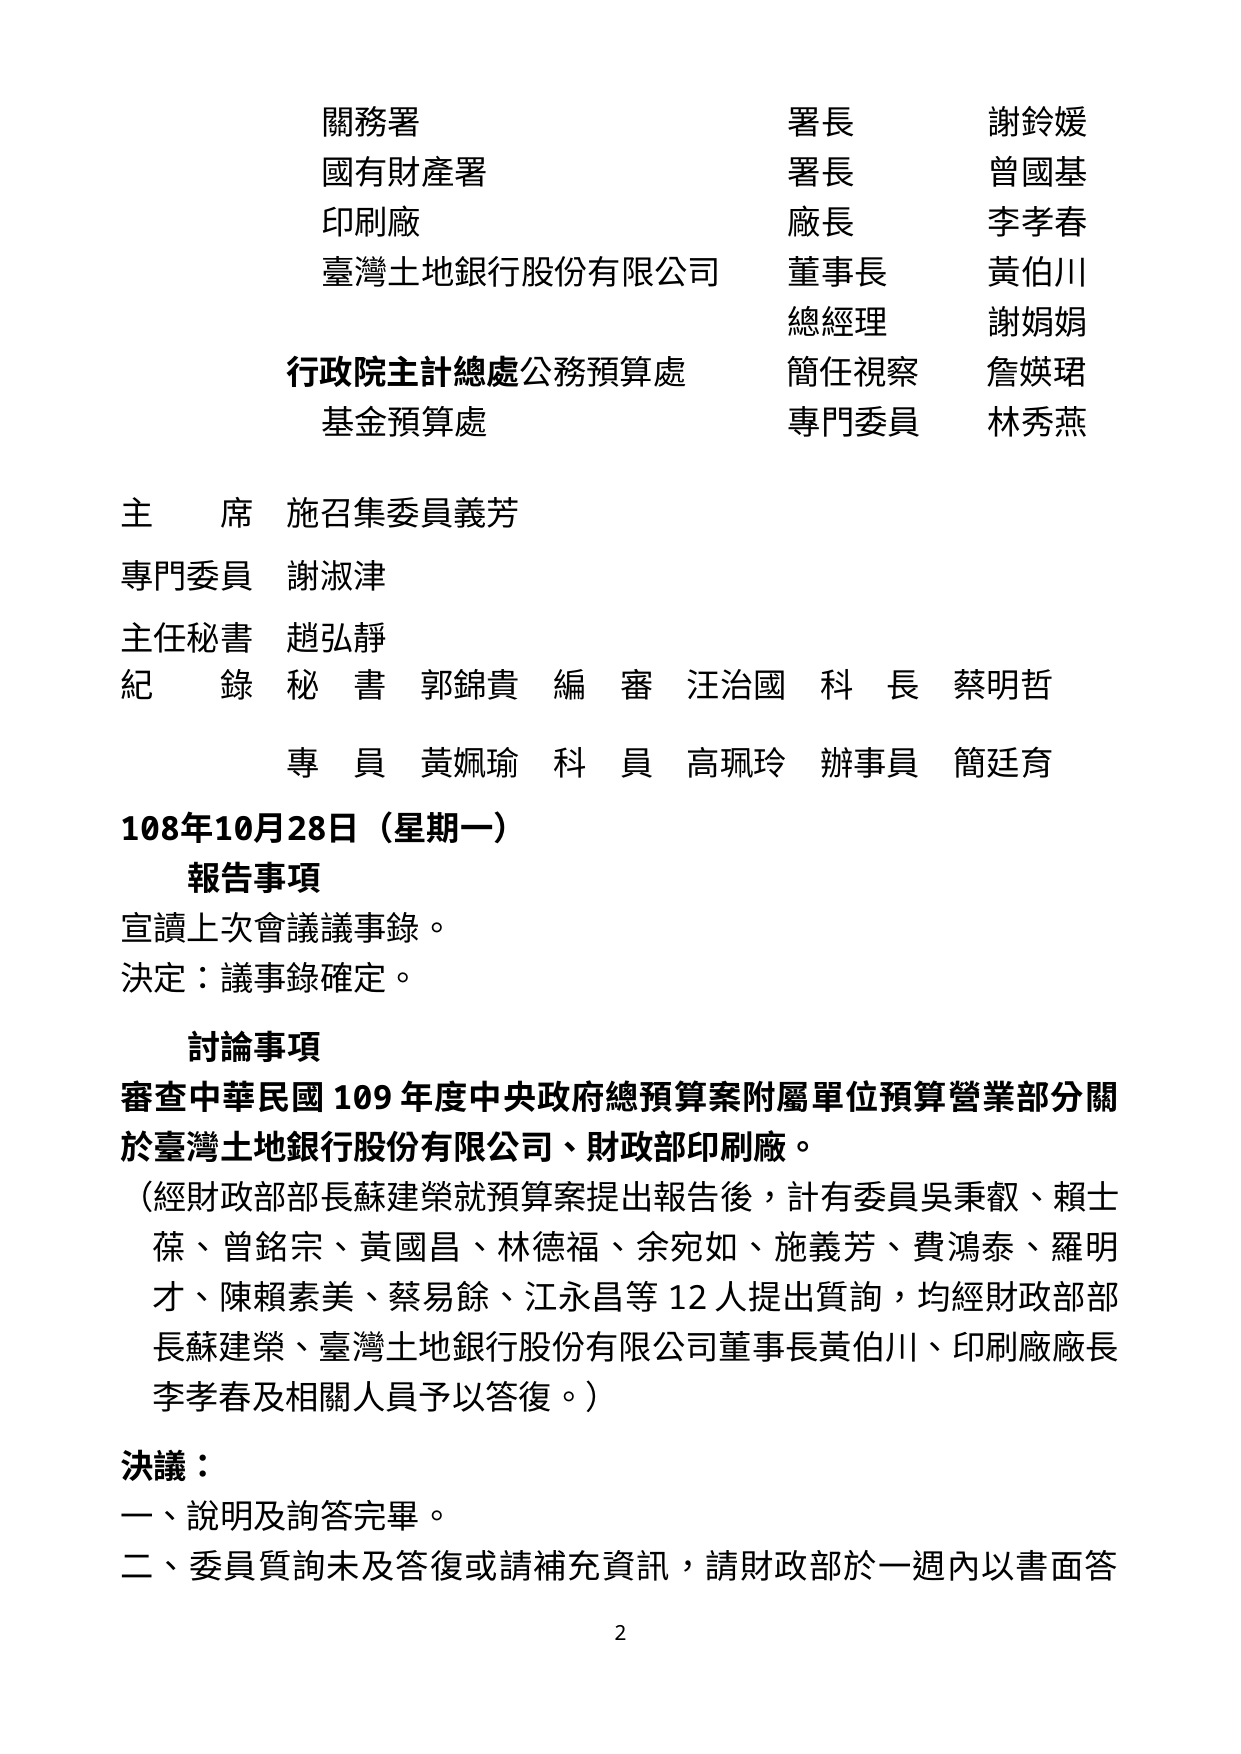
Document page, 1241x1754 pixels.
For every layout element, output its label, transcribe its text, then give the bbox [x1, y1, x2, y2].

text 主任秘書 趙弘靜 [120, 594, 1120, 657]
text 臺灣土地銀行股份有限公司 董事長 黃伯川 [287, 244, 1120, 294]
text 基金預算處 專門委員 林秀燕 [287, 394, 1120, 444]
text 紀 錄 秘 書 郭錦貴 編 審 汪治國 科 長 蔡明哲 [120, 657, 1120, 707]
text 決議： [120, 1438, 1120, 1488]
text 專門委員 謝淑津 [120, 532, 1120, 594]
text 國有財產署 署長 曾國基 [287, 144, 1120, 194]
text 報告事項 [187, 851, 1120, 901]
text 印刷廠 廠長 李孝春 [287, 194, 1120, 244]
text 一、說明及詢答完畢。 [120, 1488, 1120, 1538]
text 專 員 黃姵瑜 科 員 高珮玲 辦事員 簡廷育 [120, 719, 1120, 782]
text 108年10月28日（星期一） [120, 801, 1120, 851]
text 主 席 施召集委員義芳 [120, 469, 1120, 532]
text 討論事項 [187, 1019, 1120, 1069]
text 總經理 謝娟娟 [287, 294, 1120, 344]
text 關務署 署長 謝鈴媛 [287, 94, 1120, 144]
text （經財政部部長蘇建榮就預算案提出報告後，計有委員吳秉叡、賴士葆、曾銘宗、黃國昌、林德福、余宛如、施義芳、費鴻泰、羅明才、陳賴素美、蔡易餘、江永昌等12人提出質詢，均經財政部部長蘇建榮、臺灣土地銀行股份有限公司董事長黃伯川、印刷廠廠長李孝春及相關人員予以答復。） [120, 1169, 1120, 1419]
text 審查中華民國109年度中央政府總預算案附屬單位預算營業部分關於臺灣土地銀行股份有限公司、財政部印刷廠。 [120, 1069, 1120, 1169]
text 決定：議事錄確定。 [120, 951, 1120, 1001]
text 二、委員質詢未及答復或請補充資訊，請財政部於一週內以書面答 [120, 1538, 1120, 1588]
text 宣讀上次會議議事錄。 [120, 901, 1120, 951]
text 行政院主計總處公務預算處 簡任視察 詹媖珺 [286, 344, 1120, 394]
